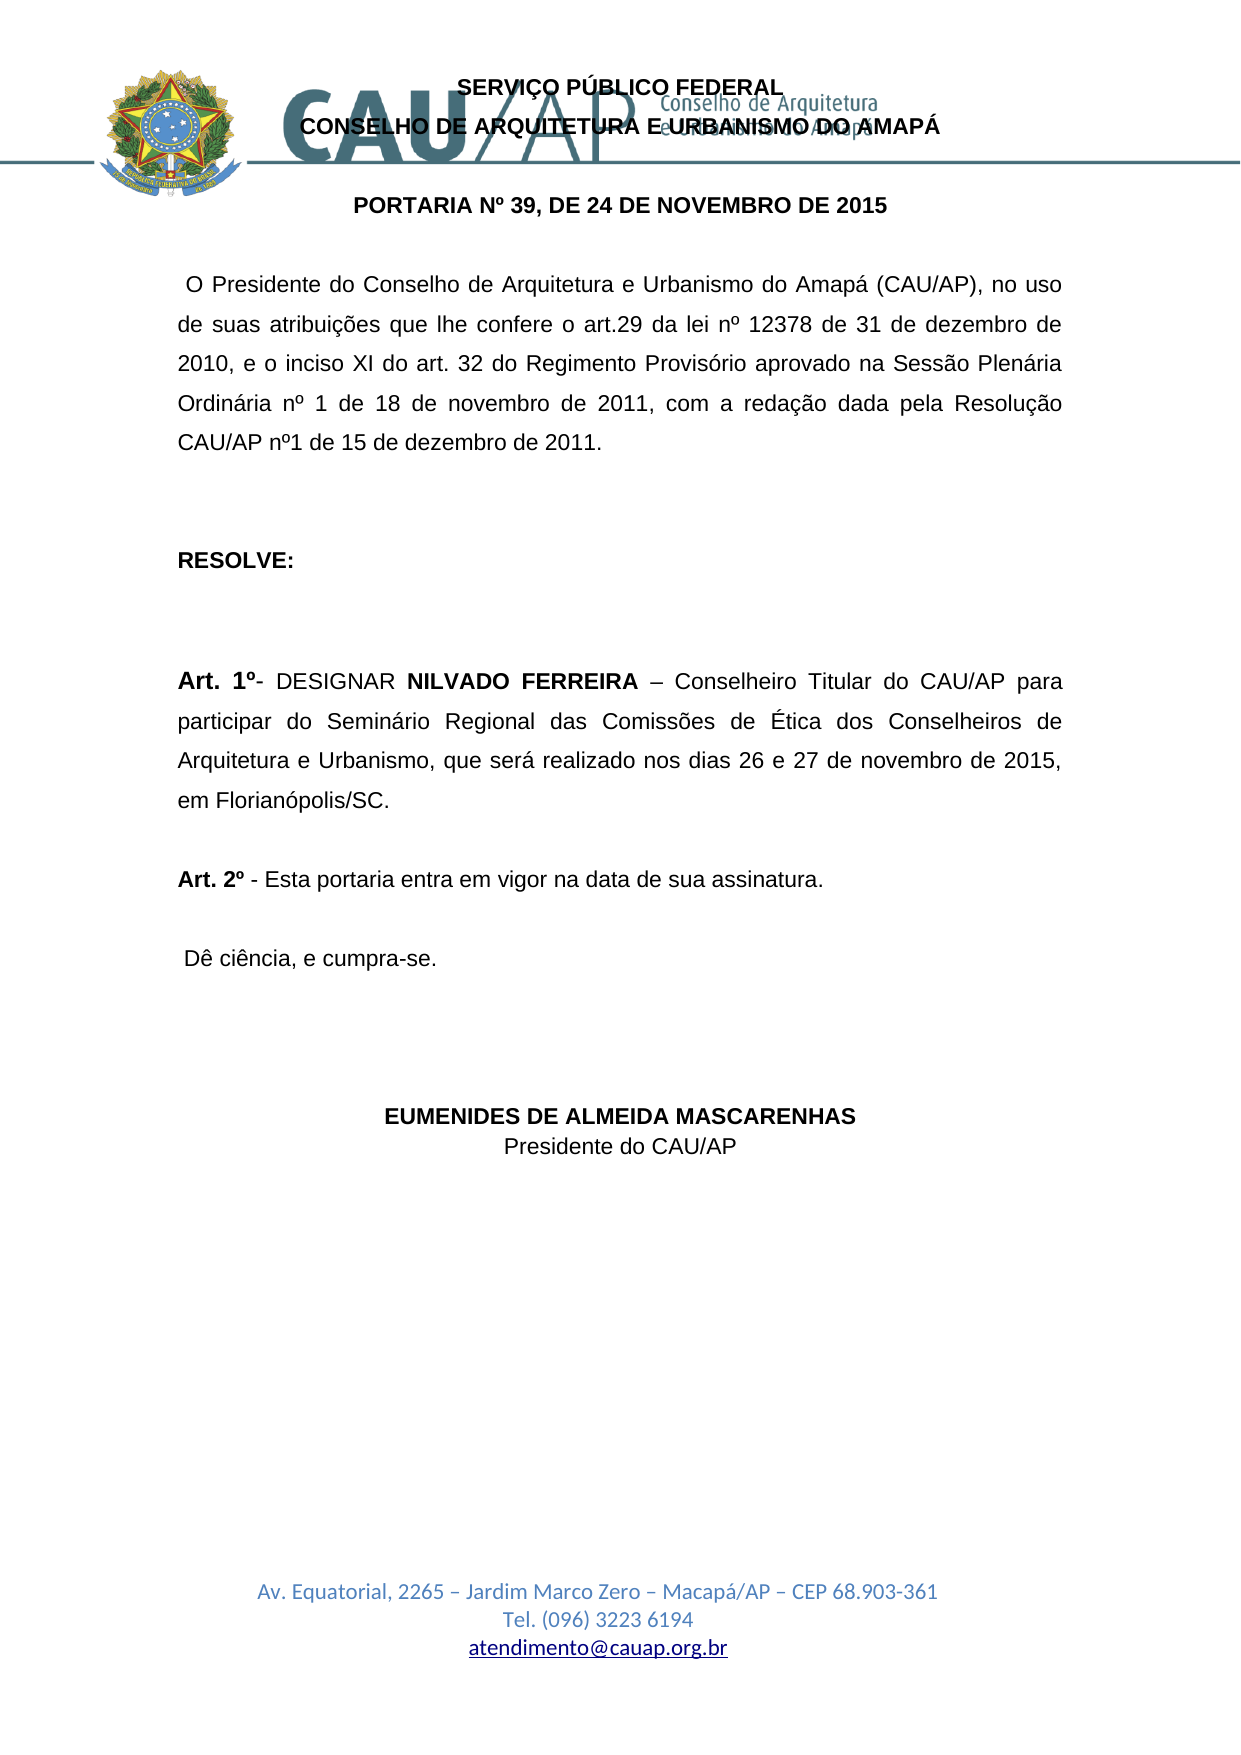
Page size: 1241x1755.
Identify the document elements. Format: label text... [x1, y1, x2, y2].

text Art. 1º- DESIGNAR NILVADO FERREIRA – Conselheiro Titular do CAU/AP para participar do Seminário Regional das Comissões de Ética dos Conselheiros de Arquitetura e Urbanismo, que será realizado nos dias 26 e 27 de novembro de 2015, em Florianópolis/SC. [177, 666, 1063, 813]
text Dê ciência, e cumpra-se. [177, 945, 1063, 971]
text EUMENIDES DE ALMEIDA MASCARENHAS [177, 1103, 1063, 1129]
text O Presidente do Conselho de Arquitetura e Urbanismo do Amapá (CAU/AP), no uso de suas atribuições que lhe confere o art.29 da lei nº 12378 de 31 de dezembro de 2010, e o inciso XI do art. 32 do Regimento Provisório aprovado na Sessão Plenária Ordinária nº 1 de 18 de novembro de 2011, com a redação dada pela Resolução CAU/AP nº1 de 15 de dezembro de 2011. [177, 271, 1063, 455]
text Art. 2º - Esta portaria entra em vigor na data de sua assinatura. [177, 866, 1063, 892]
text Presidente do CAU/AP [177, 1133, 1063, 1159]
text RESOLVE: [177, 547, 1063, 574]
